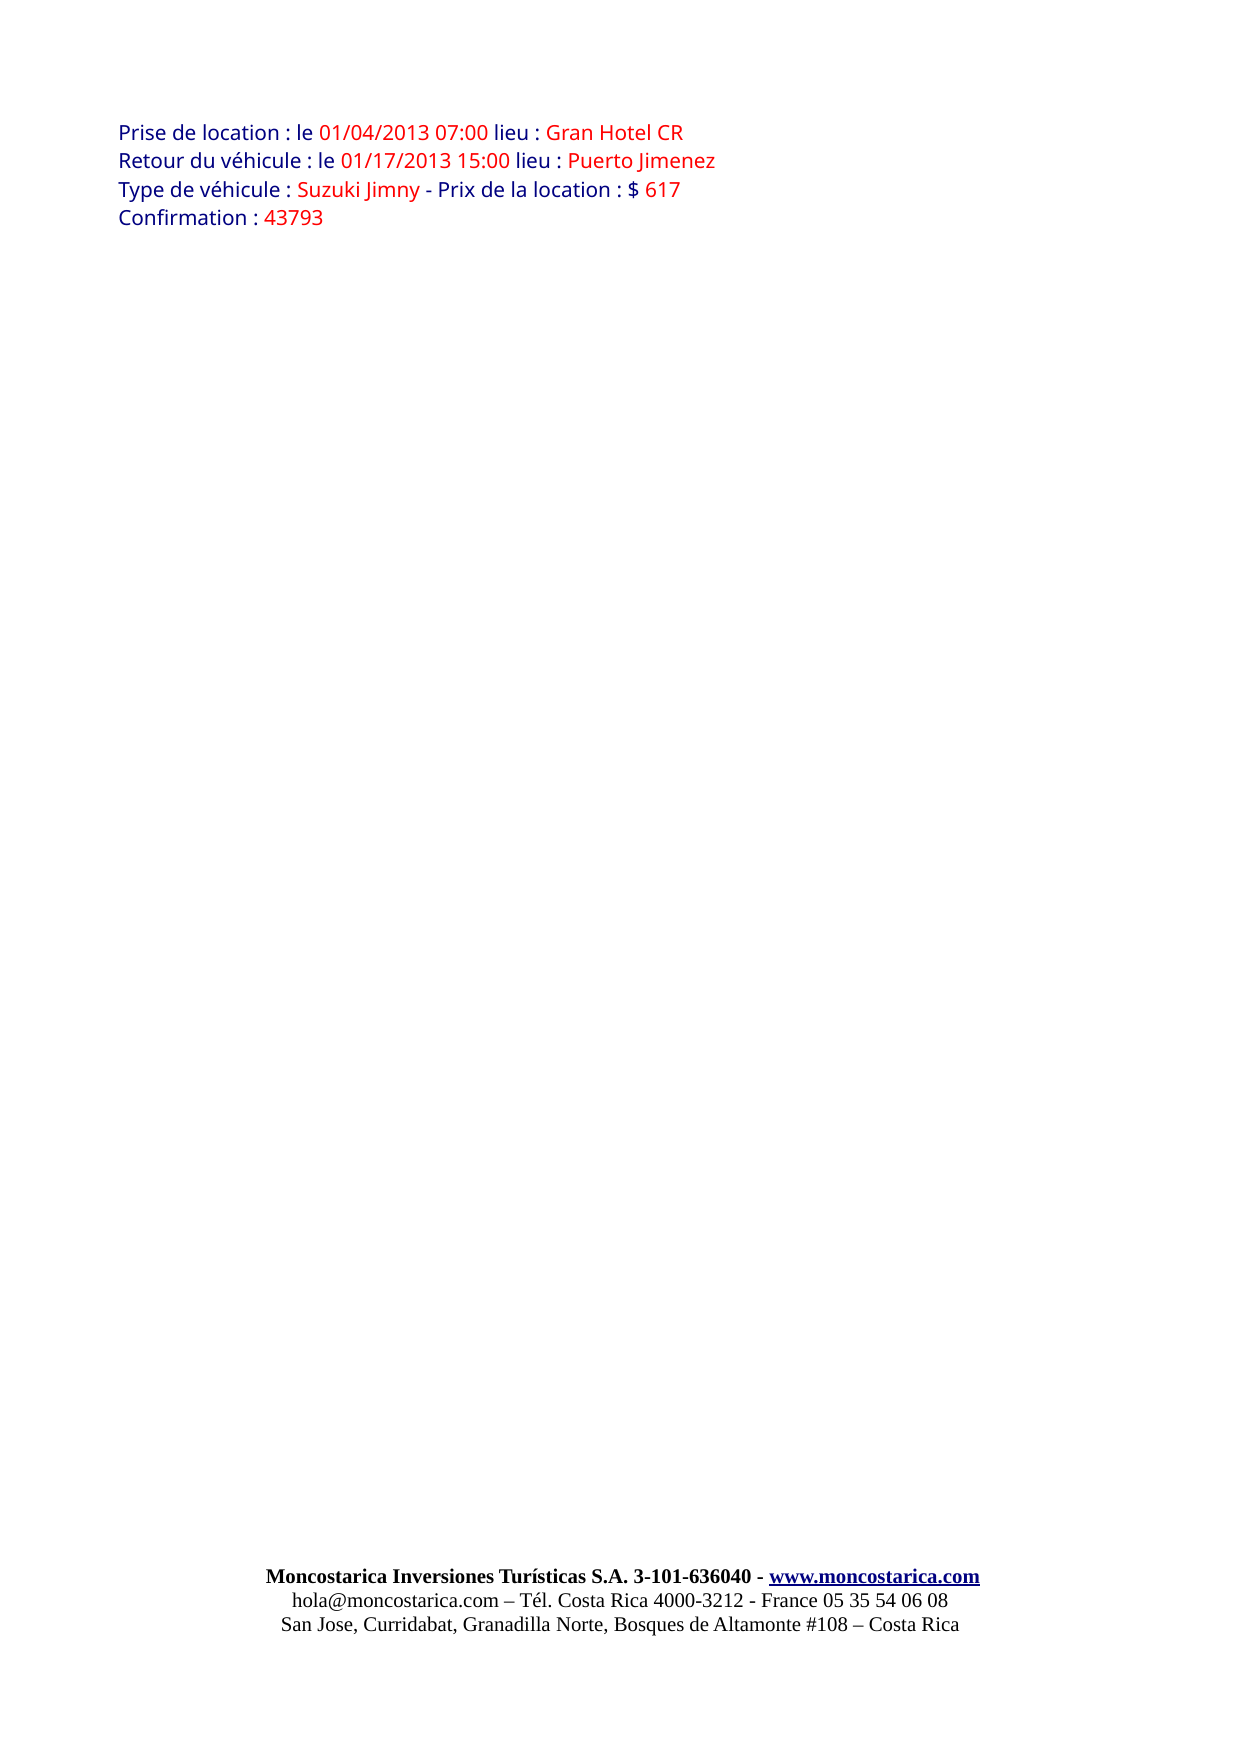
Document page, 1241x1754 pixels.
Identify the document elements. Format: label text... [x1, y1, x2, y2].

text Retour du véhicule : le 01/17/2013 15:00 lieu : Puerto Jimenez [118, 147, 1122, 175]
text Type de véhicule : Suzuki Jimny - Prix de la location : $ 617 [118, 175, 1122, 203]
text Prise de location : le 01/04/2013 07:00 lieu : Gran Hotel CR [118, 118, 1122, 147]
text Confirmation : 43793 [118, 203, 1122, 232]
